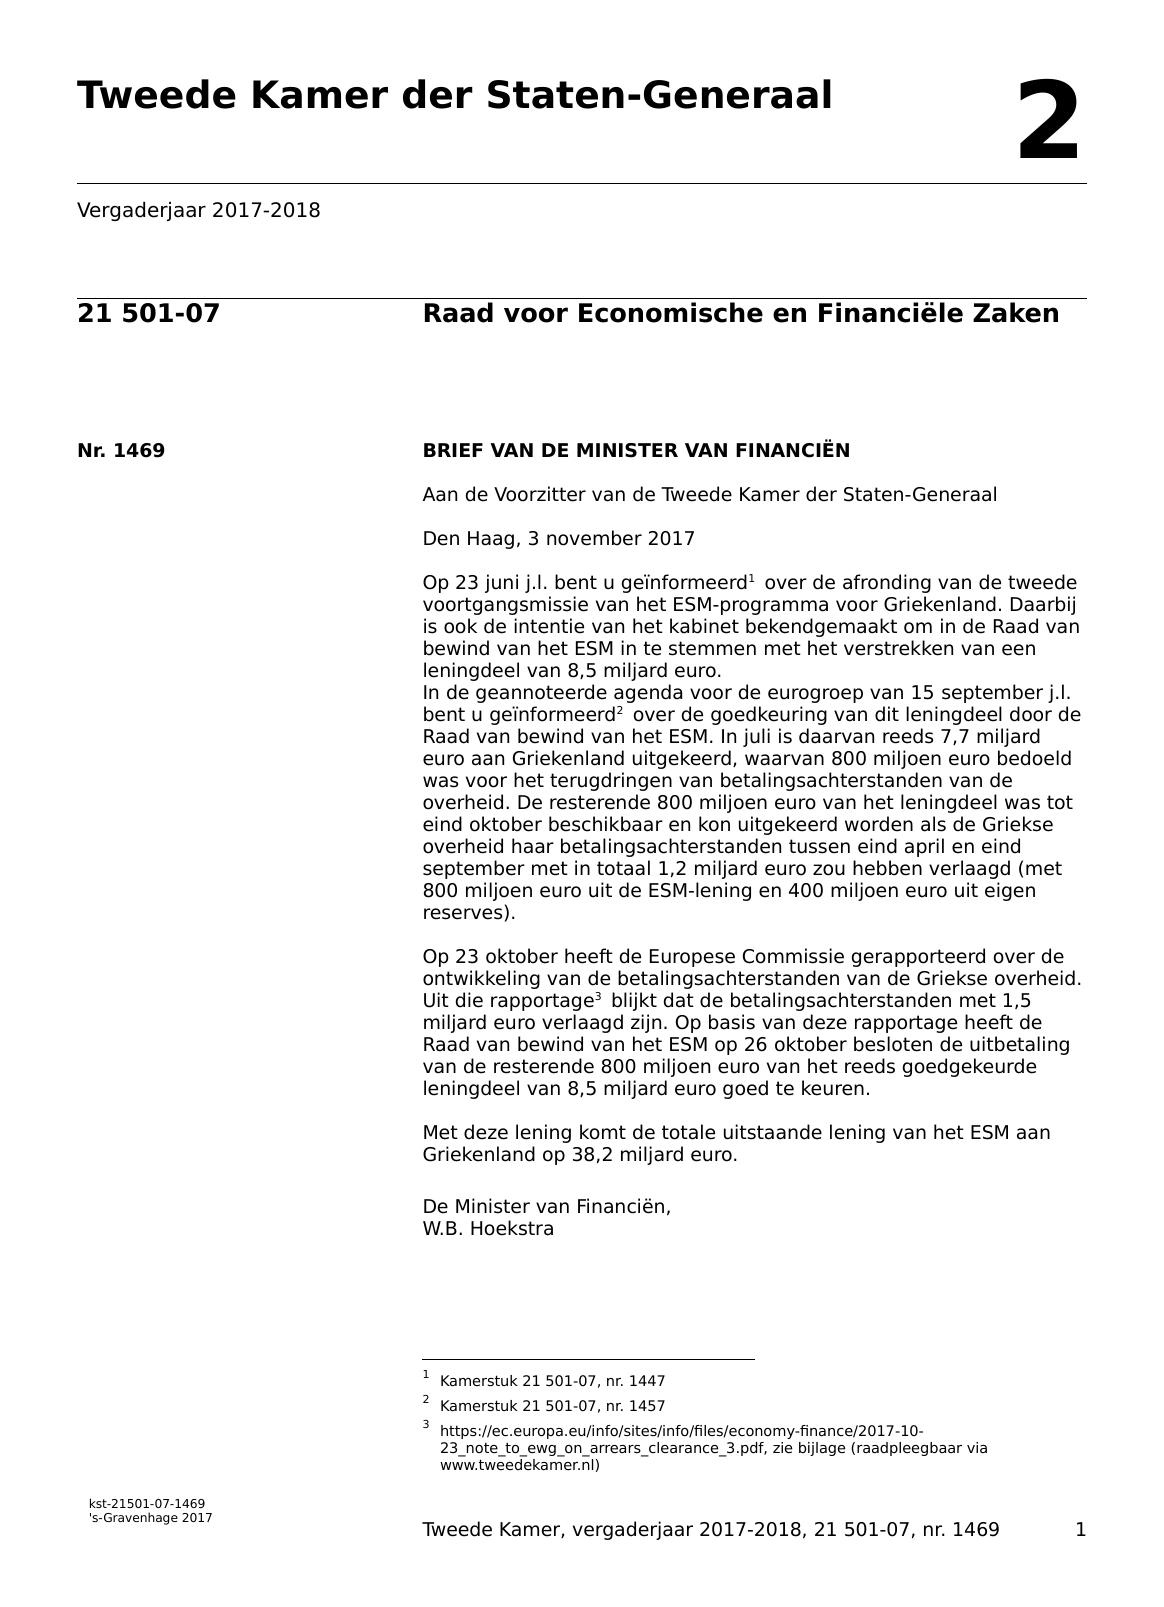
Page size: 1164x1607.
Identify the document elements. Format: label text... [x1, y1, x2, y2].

table_cell Vergaderjaar 2017-2018 [77, 184, 1087, 298]
subtitle 21 501-07 Raad voor Economische en Financiële Zaken [77, 299, 1087, 329]
text Op 23 juni j.l. bent u geïnformeerd over de afronding van de tweede voortgangsmissie van het ESM-programma voor Griekenland. Daarbij is ook de intentie van het kabinet bekendgemaakt om in de Raad van bewind van het ESM in te stemmen met het verstrekken van een leningdeel van 8,5 miljard euro. [422, 572, 1087, 682]
table_header Tweede Kamer der Staten-Generaal [77, 59, 886, 183]
text Aan de Voorzitter van de Tweede Kamer der Staten-Generaal [422, 484, 1087, 506]
text kst-21501-07-1469 [88, 1497, 323, 1511]
text Den Haag, 3 november 2017 [422, 528, 1087, 550]
text De Minister van Financiën, W.B. Hoekstra [422, 1196, 1087, 1240]
text Kamerstuk 21 501-07, nr. 1447 [422, 1368, 1087, 1391]
text Met deze lening komt de totale uitstaande lening van het ESM aan Griekenland op 38,2 miljard euro. [422, 1122, 1087, 1166]
text Op 23 oktober heeft de Europese Commissie gerapporteerd over de ontwikkeling van de betalingsachterstanden van de Griekse overheid. Uit die rapportage blijkt dat de betalingsachterstanden met 1,5 miljard euro verlaagd zijn. Op basis van deze rapportage heeft de Raad van bewind van het ESM op 26 oktober besloten de uitbetaling van de resterende 800 miljoen euro van het reeds goedgekeurde leningdeel van 8,5 miljard euro goed te keuren. [422, 946, 1087, 1100]
table_header 2 [886, 59, 1087, 183]
text In de geannoteerde agenda voor de eurogroep van 15 september j.l. bent u geïnformeerd over de goedkeuring van dit leningdeel door de Raad van bewind van het ESM. In juli is daarvan reeds 7,7 miljard euro aan Griekenland uitgekeerd, waarvan 800 miljoen euro bedoeld was voor het terugdringen van betalingsachterstanden van de overheid. De resterende 800 miljoen euro van het leningdeel was tot eind oktober beschikbaar en kon uitgekeerd worden als de Griekse overheid haar betalingsachterstanden tussen eind april en eind september met in totaal 1,2 miljard euro zou hebben verlaagd (met 800 miljoen euro uit de ESM-lening en 400 miljoen euro uit eigen reserves). [422, 682, 1087, 924]
text Kamerstuk 21 501-07, nr. 1457 [422, 1393, 1087, 1416]
text 's-Gravenhage 2017 [88, 1511, 323, 1525]
subtitle Nr. 1469 BRIEF VAN DE MINISTER VAN FINANCIËN [77, 440, 1087, 462]
text https://ec.europa.eu/info/sites/info/files/economy-finance/2017-10-23_note_to_ewg_on_arrears_clearance_3.pdf, zie bijlage (raadpleegbaar via www.tweedekamer.nl) [422, 1418, 1087, 1474]
